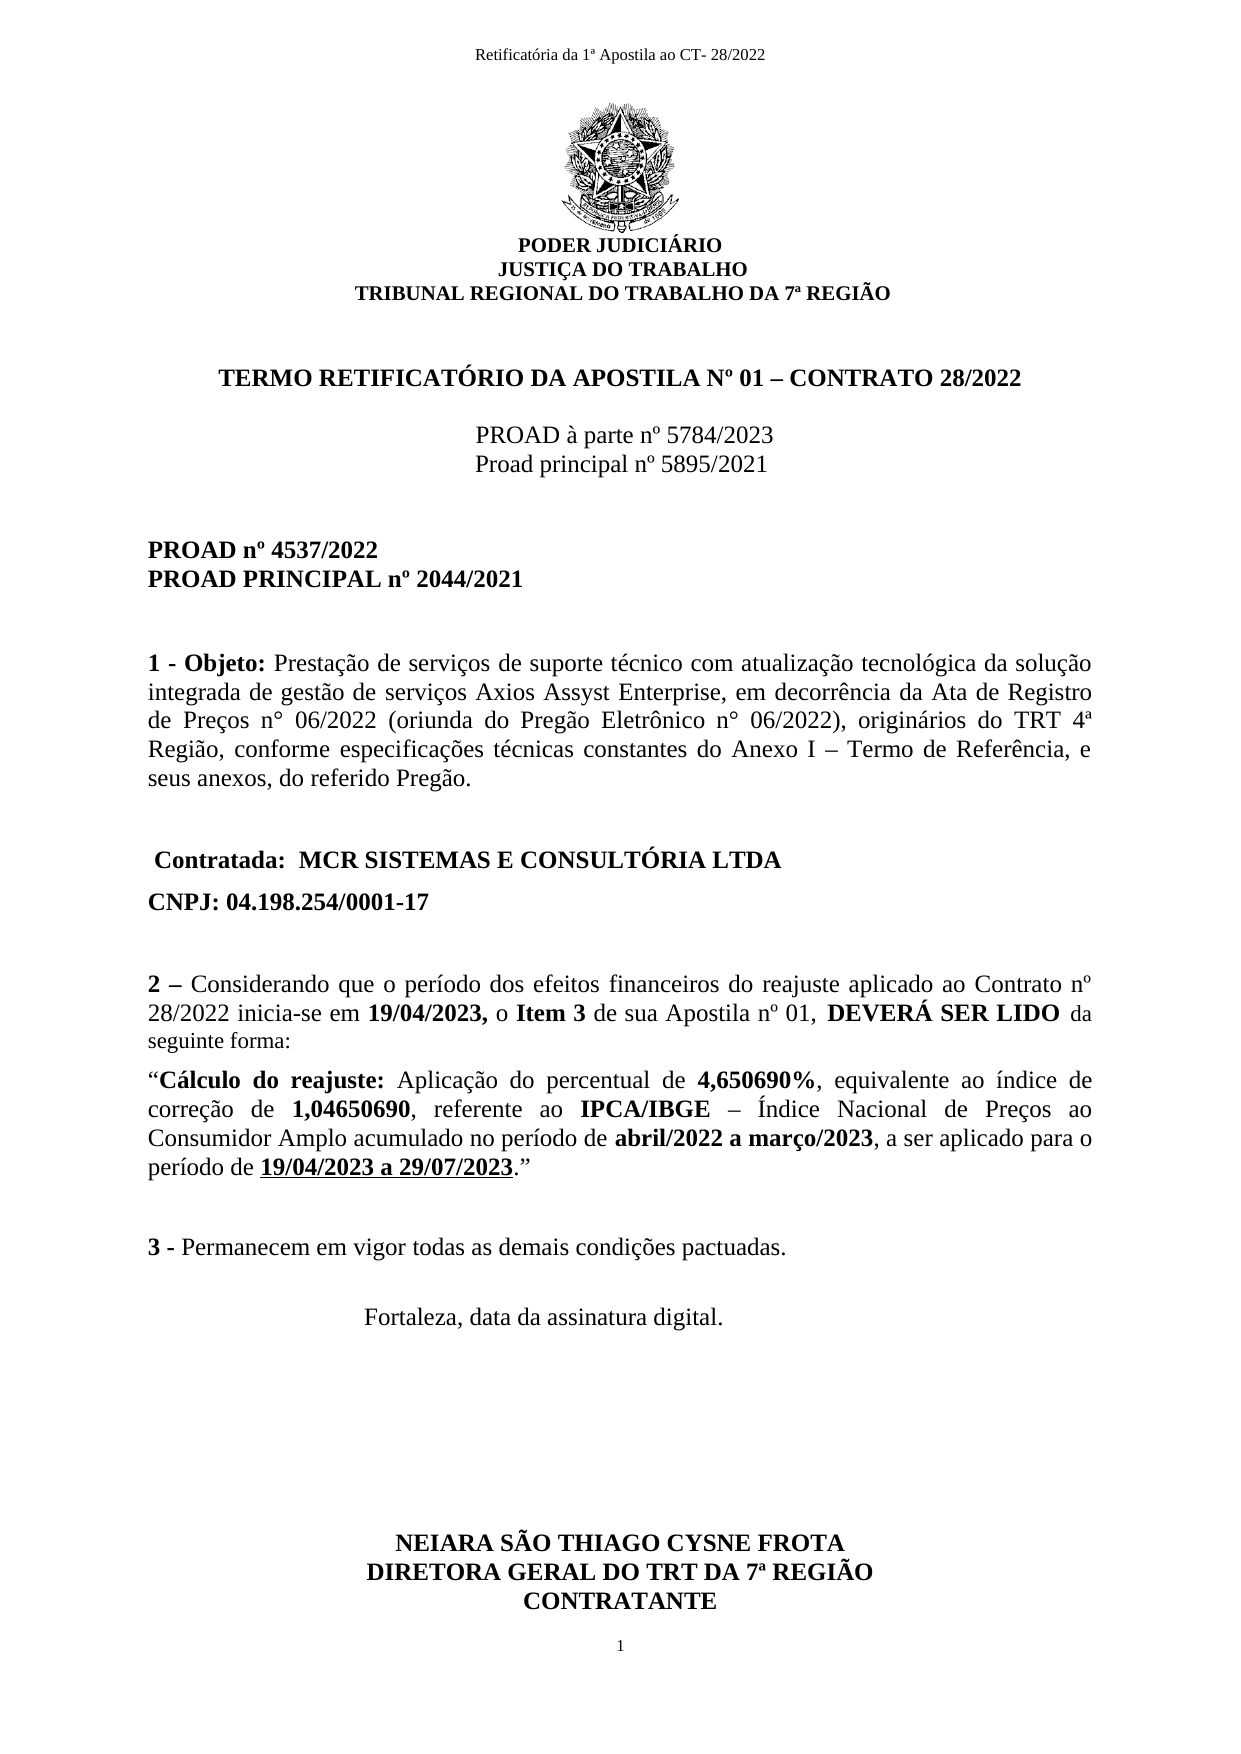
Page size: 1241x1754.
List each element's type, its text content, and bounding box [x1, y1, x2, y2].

text Contratada: MCR SISTEMAS E CONSULTÓRIA LTDA [148, 846, 1095, 874]
text DIRETORA GERAL DO TRT DA 7ª REGIÃO [148, 1557, 1092, 1586]
text JUSTIÇA DO TRABALHO [148, 257, 1092, 281]
text Proad principal nº 5895/2021 [148, 449, 1095, 478]
text 3 - Permanecem em vigor todas as demais condições pactuadas. [148, 1232, 1092, 1261]
text PODER JUDICIÁRIO [148, 233, 1092, 257]
text PROAD PRINCIPAL nº 2044/2021 [148, 564, 1092, 593]
text CNPJ: 04.198.254/0001-17 [148, 887, 1095, 916]
text PROAD à parte nº 5784/2023 [148, 420, 1095, 449]
text Fortaleza, data da assinatura digital. [295, 1302, 1095, 1331]
text TERMO RETIFICATÓRIO DA APOSTILA Nº 01 – CONTRATO 28/2022 [148, 363, 1092, 392]
text 1 - Objeto: Prestação de serviços de suporte técnico com atualização tecnológica da solução integrada de gestão de serviços Axios Assyst Enterprise, em decorrência da Ata de Registro de Preços n° 06/2022 (oriunda do Pregão Eletrônico n° 06/2022), originários do TRT 4ª Região, conforme especificações técnicas constantes do Anexo I – Termo de Referência, e seus anexos, do referido Pregão. [148, 648, 1092, 792]
text CONTRATANTE [148, 1586, 1092, 1614]
text 2 – Considerando que o período dos efeitos financeiros do reajuste aplicado ao Contrato nº 28/2022 inicia-se em 19/04/2023, o Item 3 de sua Apostila nº 01, DEVERÁ SER LIDO da seguinte forma: [148, 969, 1092, 1053]
text TRIBUNAL REGIONAL DO TRABALHO DA 7ª REGIÃO [148, 281, 1092, 305]
text NEIARA SÃO THIAGO CYSNE FROTA [148, 1528, 1092, 1557]
text PROAD nº 4537/2022 [148, 535, 1092, 564]
text “Cálculo do reajuste: Aplicação do percentual de 4,650690%, equivalente ao índice de correção de 1,04650690, referente ao IPCA/IBGE – Índice Nacional de Preços ao Consumidor Amplo acumulado no período de abril/2022 a março/2023, a ser aplicado para o período de 19/04/2023 a 29/07/2023.” [148, 1066, 1092, 1181]
